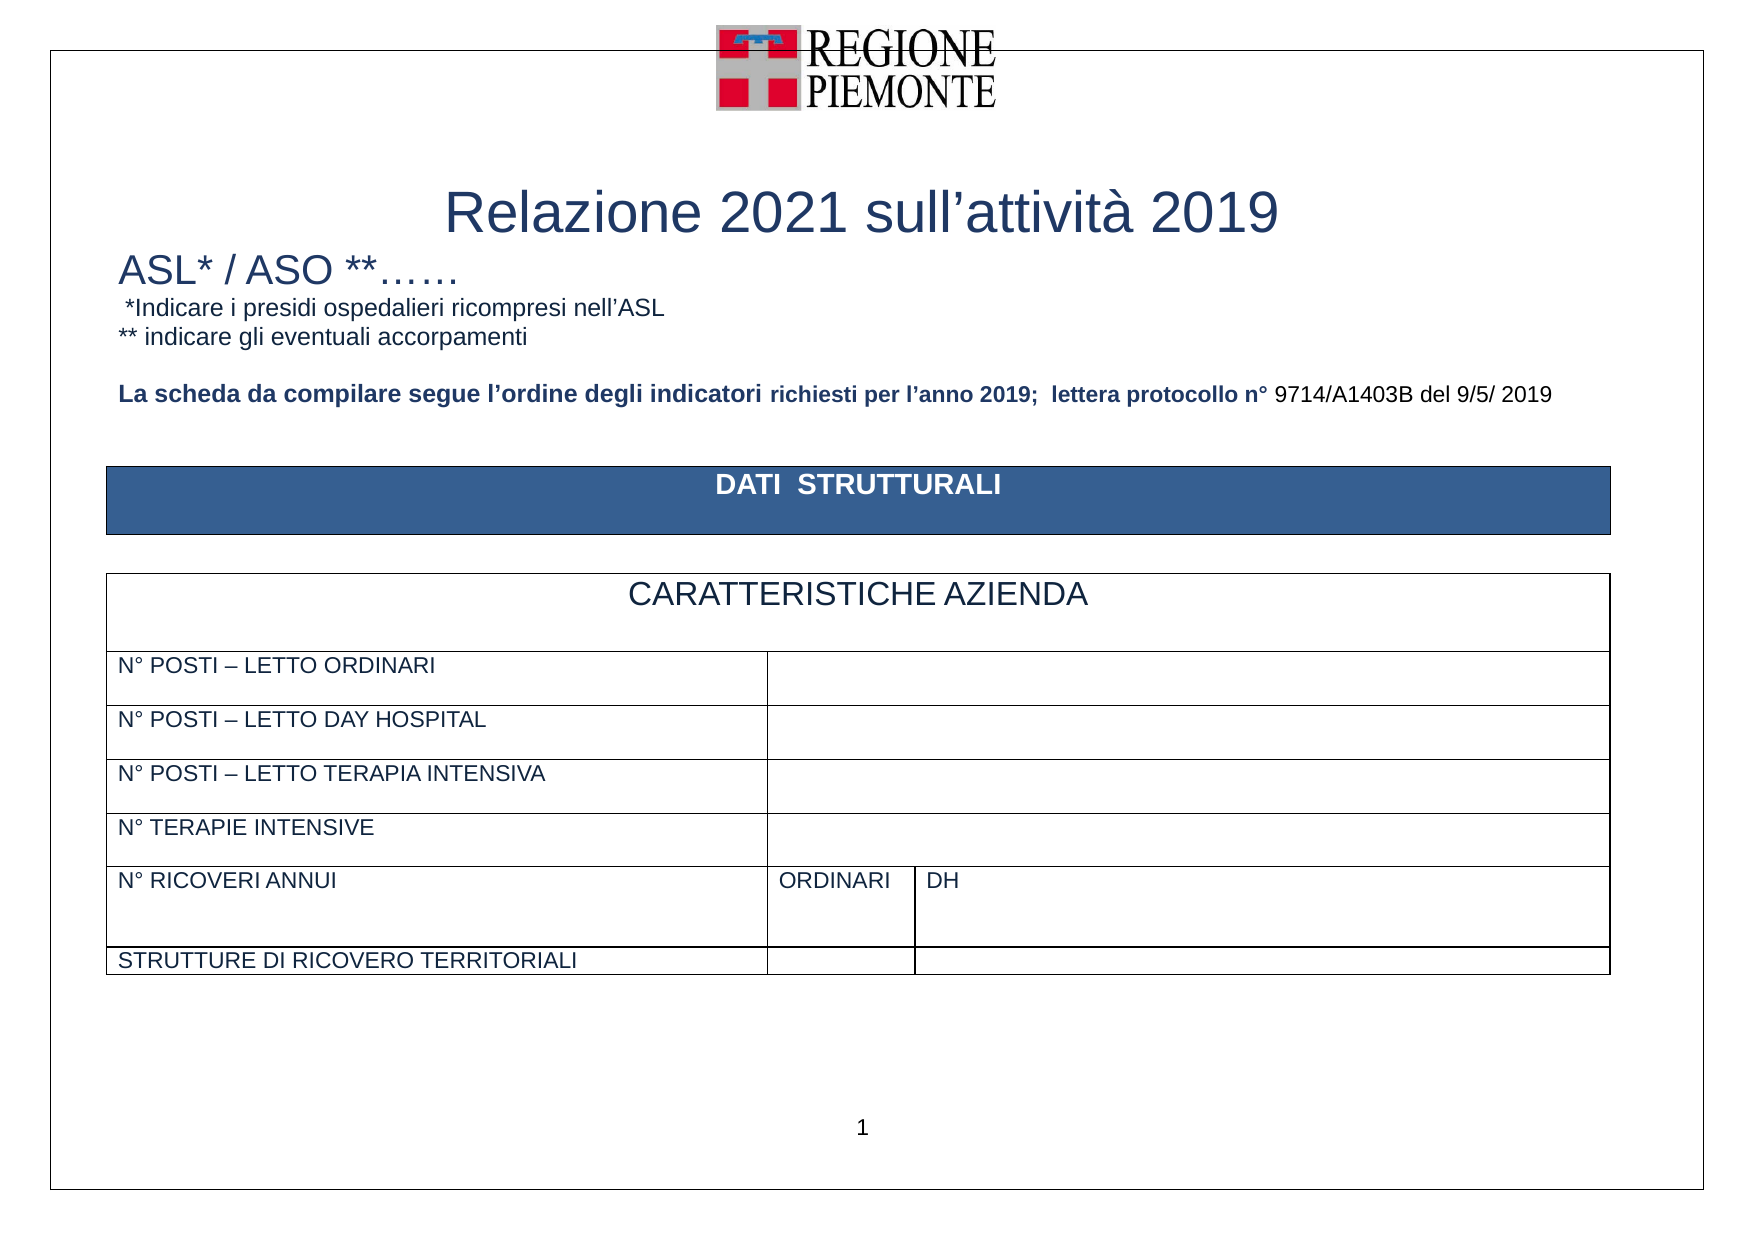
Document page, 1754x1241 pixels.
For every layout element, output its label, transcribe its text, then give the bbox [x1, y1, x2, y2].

table_cell [768, 760, 1609, 812]
table_cell N° POSTI – LETTO DAY HOSPITAL [107, 706, 767, 759]
table_cell [768, 706, 1609, 759]
text *Indicare i presidi ospedalieri ricompresi nell’ASL [118, 293, 1606, 322]
table_cell STRUTTURE DI RICOVERO TERRITORIALI [107, 948, 767, 974]
text Relazione 2021 sull’attività 2019 [118, 178, 1606, 245]
table_cell N° TERAPIE INTENSIVE [107, 814, 767, 866]
table_cell [768, 814, 1609, 866]
table_cell N° RICOVERI ANNUI [107, 867, 767, 946]
table_header CARATTERISTICHE AZIENDA [107, 574, 1609, 651]
text INDICATORI [118, 1027, 1606, 1066]
table_cell N° POSTI – LETTO ORDINARI [107, 652, 767, 705]
table_cell N° POSTI – LETTO TERAPIA INTENSIVA [107, 760, 767, 812]
text ASL* / ASO **…… [118, 245, 1606, 293]
table_cell ORDINARI [768, 867, 914, 946]
table_cell [768, 948, 914, 974]
text La scheda da compilare segue l’ordine degli indicatori richiesti per l’anno 2019; lettera protocollo n° 9714/A1403B del 9/5/ 2019 [118, 379, 1606, 408]
text ** indicare gli eventuali accorpamenti [118, 322, 1606, 351]
table_cell DH [916, 867, 1609, 946]
table_cell [768, 652, 1609, 705]
table_cell [916, 948, 1609, 974]
table_header DATI STRUTTURALI [107, 467, 1610, 534]
